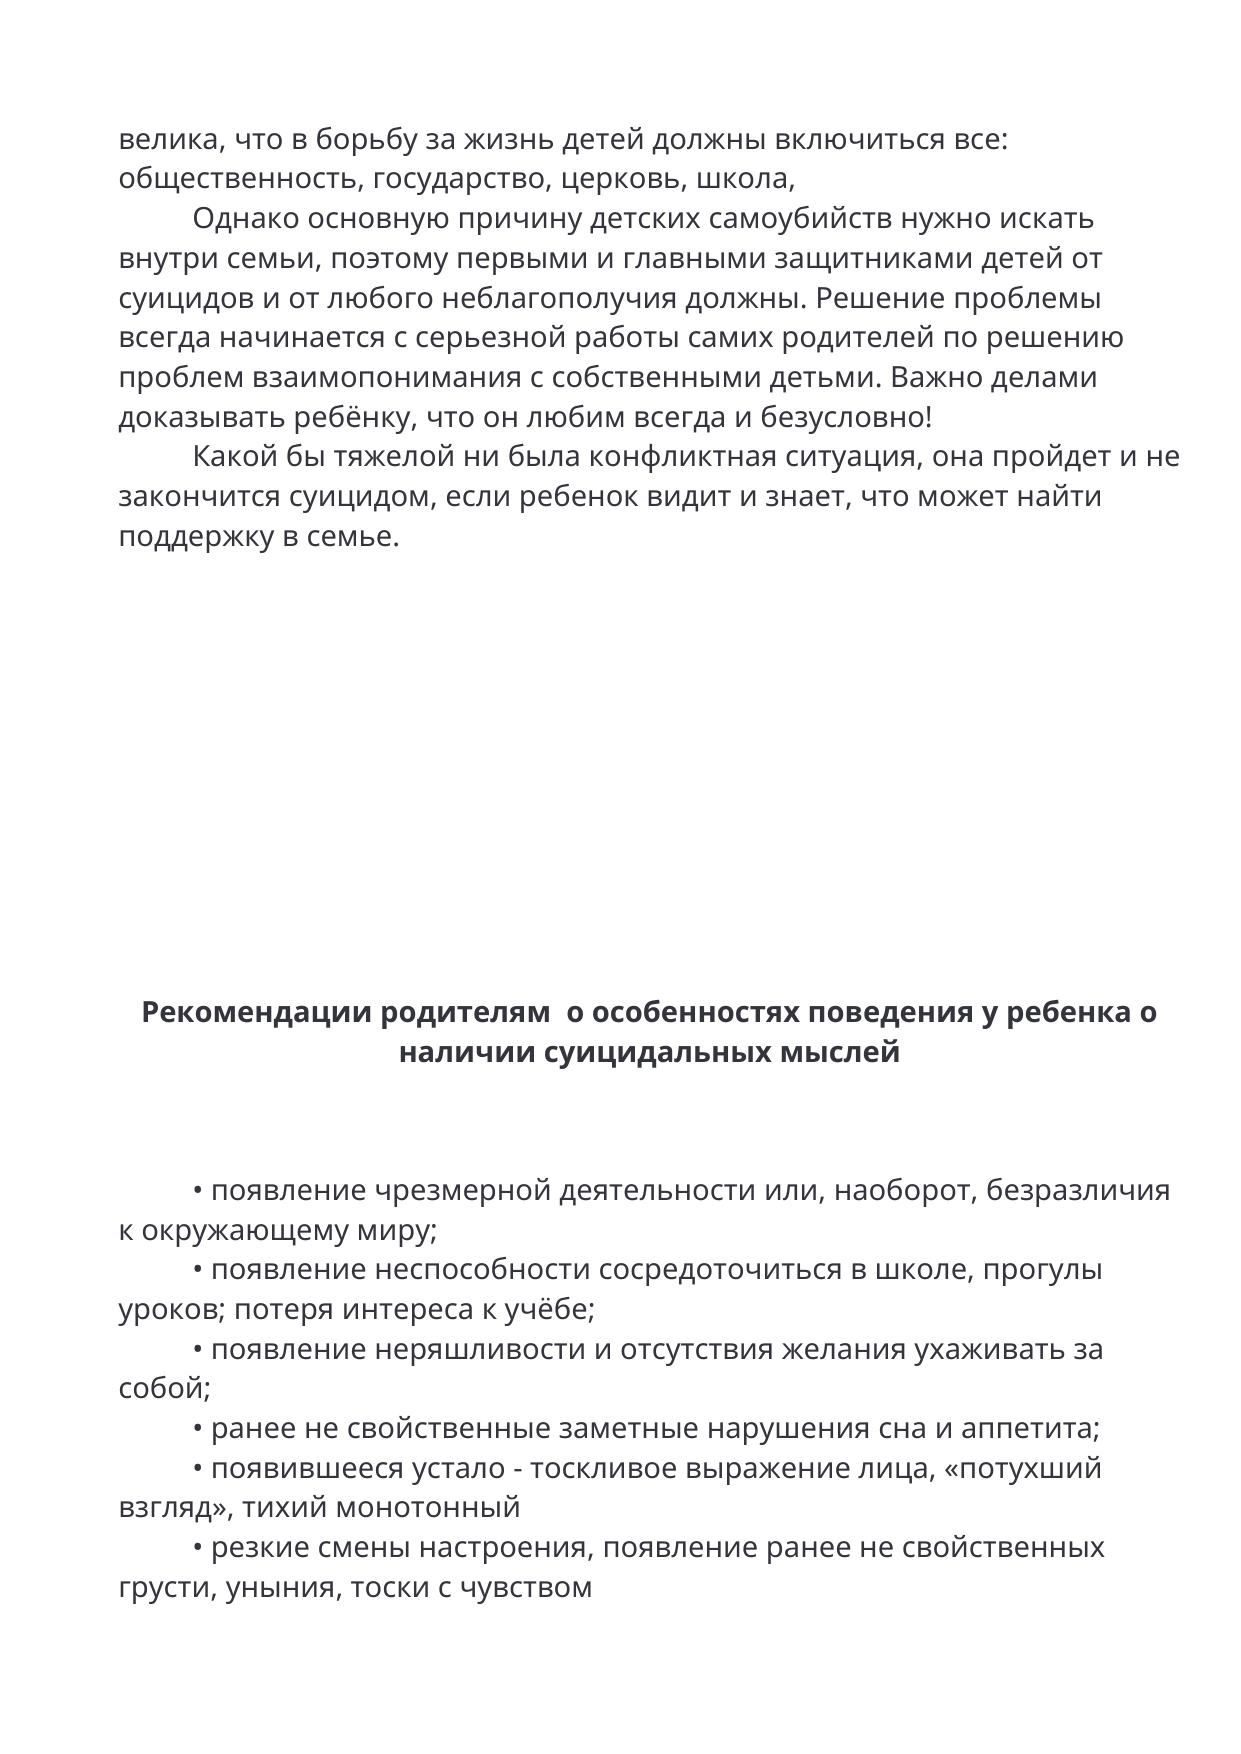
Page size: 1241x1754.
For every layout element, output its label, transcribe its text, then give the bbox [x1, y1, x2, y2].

text • появившееся устало - тоскливое выражение лица, «потухший взгляд», тихий монотонный [118, 1447, 1181, 1526]
text велика, что в борьбу за жизнь детей должны включиться все: общественность, государство, церковь, школа, [118, 118, 1181, 197]
text • появление чрезмерной деятельности или, наоборот, безразличия к окружающему миру; [118, 1169, 1181, 1249]
text Рекомендации родителям о особенностях поведения у ребенка о наличии суицидальных мыслей [118, 991, 1181, 1071]
text • ранее не свойственные заметные нарушения сна и аппетита; [118, 1407, 1181, 1447]
text • появление неряшливости и отсутствия желания ухаживать за собой; [118, 1328, 1181, 1407]
text Какой бы тяжелой ни была конфликтная ситуация, она пройдет и не закончится суицидом, если ребенок видит и знает, что может найти поддержку в семье. [118, 436, 1181, 555]
text • резкие смены настроения, появление ранее не свойственных грусти, уныния, тоски с чувством [118, 1526, 1181, 1606]
text Однако основную причину детских самоубийств нужно искать внутри семьи, поэтому первыми и главными защитниками детей от суицидов и от любого неблагополучия должны. Решение проблемы всегда начинается с серьезной работы самих родителей по решению проблем взаимопонимания с собственными детьми. Важно делами доказывать ребёнку, что он любим всегда и безусловно! [118, 197, 1181, 436]
text • появление неспособности сосредоточиться в школе, прогулы уроков; потеря интереса к учёбе; [118, 1249, 1181, 1328]
